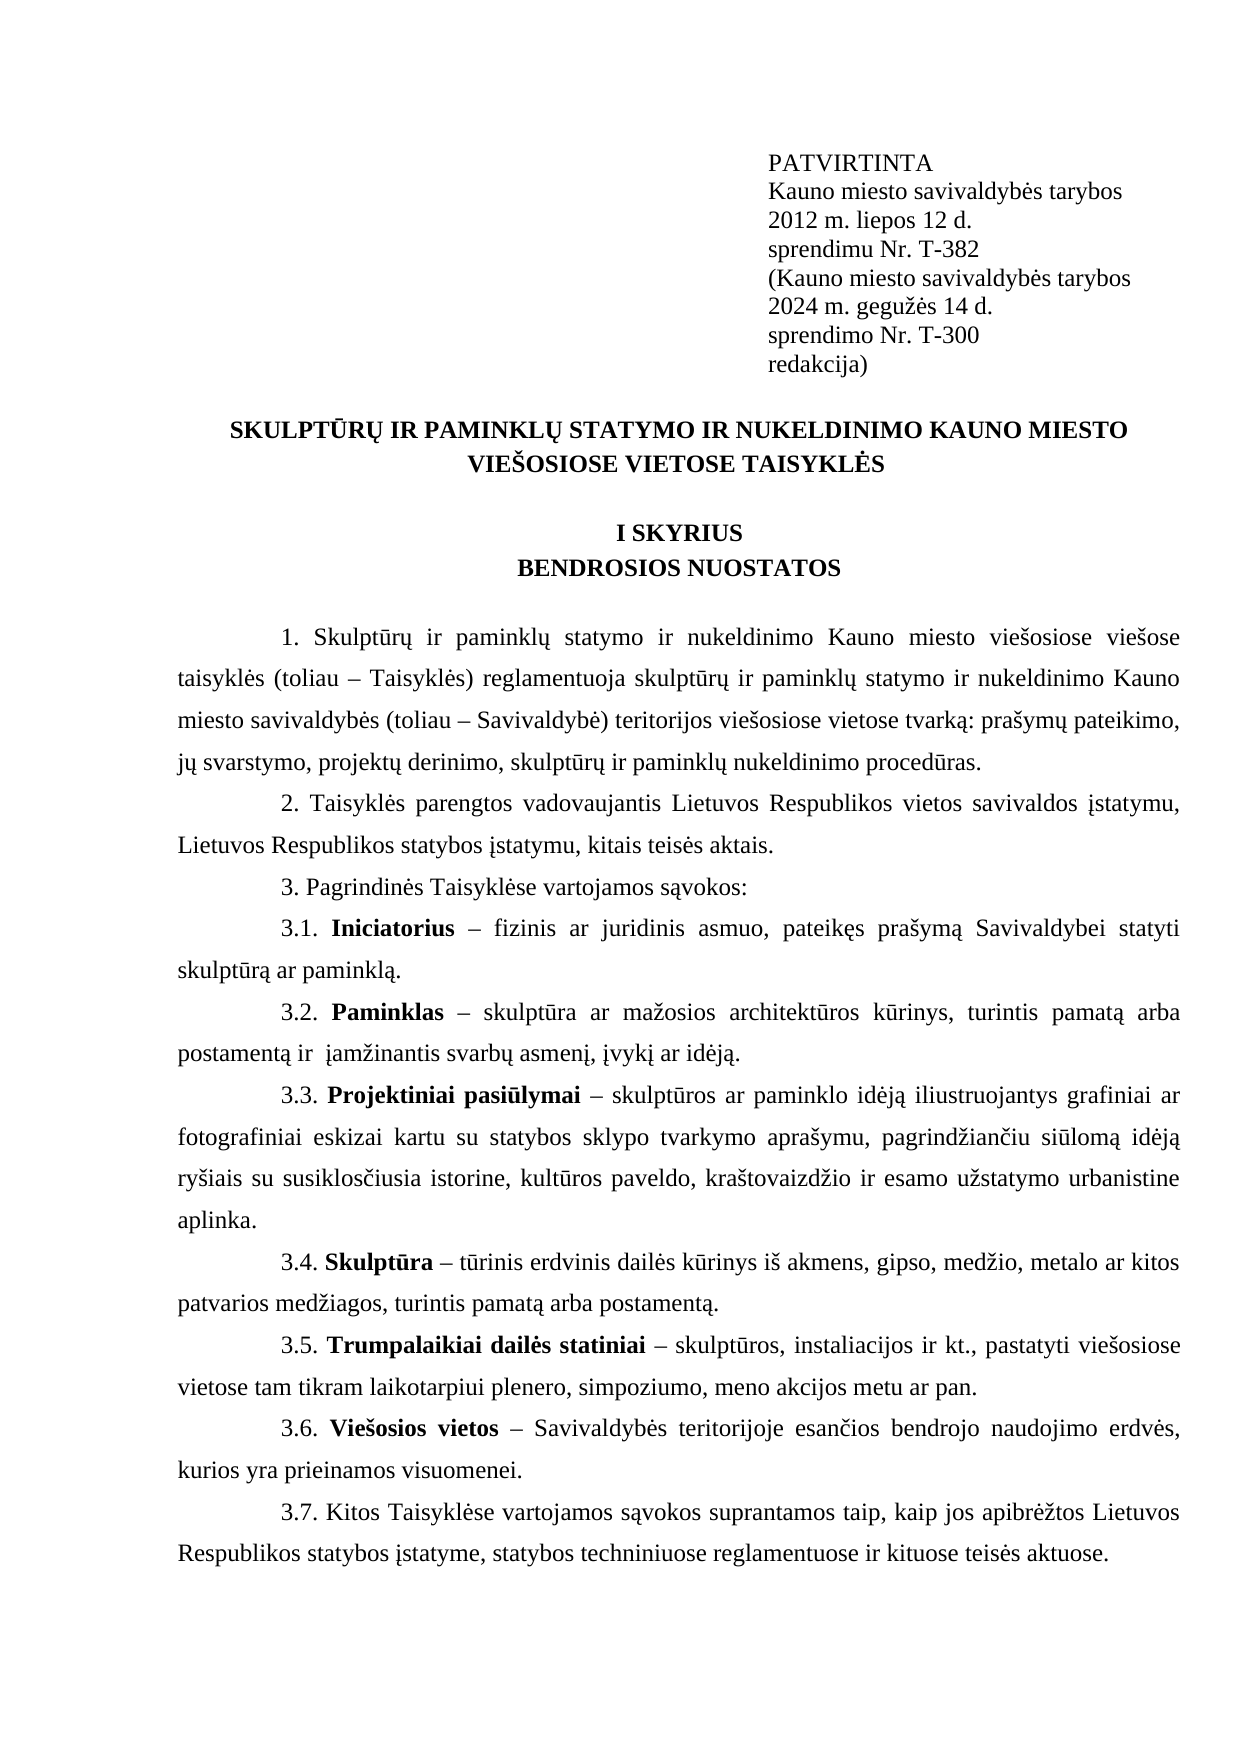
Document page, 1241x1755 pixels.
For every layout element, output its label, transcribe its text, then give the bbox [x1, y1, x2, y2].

text Kauno miesto savivaldybės tarybos [177, 176, 1181, 205]
text sprendimo Nr. T-300 [177, 320, 1181, 349]
text 3.1. Iniciatorius – fizinis ar juridinis asmuo, pateikęs prašymą Savivaldybei statyti skulptūrą ar paminklą. [177, 913, 1181, 984]
text 2. Taisyklės parengtos vadovaujantis Lietuvos Respublikos vietos savivaldos įstatymu, Lietuvos Respublikos statybos įstatymu, kitais teisės aktais. [177, 788, 1181, 859]
text 1. Skulptūrų ir paminklų statymo ir nukeldinimo Kauno miesto viešosiose viešose taisyklės (toliau – Taisyklės) reglamentuoja skulptūrų ir paminklų statymo ir nukeldinimo Kauno miesto savivaldybės (toliau – Savivaldybė) teritorijos viešosiose vietose tvarką: prašymų pateikimo, jų svarstymo, projektų derinimo, skulptūrų ir paminklų nukeldinimo procedūras. [177, 622, 1181, 776]
text 3.5. Trumpalaikiai dailės statiniai – skulptūros, instaliacijos ir kt., pastatyti viešosiose vietose tam tikram laikotarpiui plenero, simpoziumo, meno akcijos metu ar pan. [177, 1330, 1181, 1401]
text 3.2. Paminklas – skulptūra ar mažosios architektūros kūrinys, turintis pamatą arba postamentą ir įamžinantis svarbų asmenį, įvykį ar idėją. [177, 997, 1181, 1067]
text 3. Pagrindinės Taisyklėse vartojamos sąvokos: [177, 872, 1181, 901]
text PATVIRTINTA [177, 148, 1181, 176]
text 3.4. Skulptūra – tūrinis erdvinis dailės kūrinys iš akmens, gipso, medžio, metalo ar kitos patvarios medžiagos, turintis pamatą arba postamentą. [177, 1247, 1181, 1317]
text 3.6. Viešosios vietos – Savivaldybės teritorijoje esančios bendrojo naudojimo erdvės, kurios yra prieinamos visuomenei. [177, 1413, 1181, 1484]
text (Kauno miesto savivaldybės tarybos [177, 263, 1181, 291]
text 2024 m. gegužės 14 d. [177, 291, 1181, 320]
text 3.3. Projektiniai pasiūlymai – skulptūros ar paminklo idėją iliustruojantys grafiniai ar fotografiniai eskizai kartu su statybos sklypo tvarkymo aprašymu, pagrindžiančiu siūlomą idėją ryšiais su susiklosčiusia istorine, kultūros paveldo, kraštovaizdžio ir esamo užstatymo urbanistine aplinka. [177, 1080, 1181, 1234]
text redakcija) [177, 349, 1181, 378]
text I SKYRIUS [177, 518, 1181, 547]
text BENDROSIOS NUOSTATOS [177, 553, 1181, 582]
text 3.7. Kitos Taisyklėse vartojamos sąvokos suprantamos taip, kaip jos apibrėžtos Lietuvos Respublikos statybos įstatyme, statybos techniniuose reglamentuose ir kituose teisės aktuose. [177, 1497, 1181, 1567]
text SKULPTŪRŲ IR PAMINKLŲ STATYMO IR NUKELDINIMO KAUNO MIESTO VIEŠOSIOSE VIETOSE TAISYKLĖS [177, 415, 1181, 478]
text 2012 m. liepos 12 d. [177, 205, 1181, 234]
text sprendimu Nr. T-382 [177, 234, 1181, 263]
